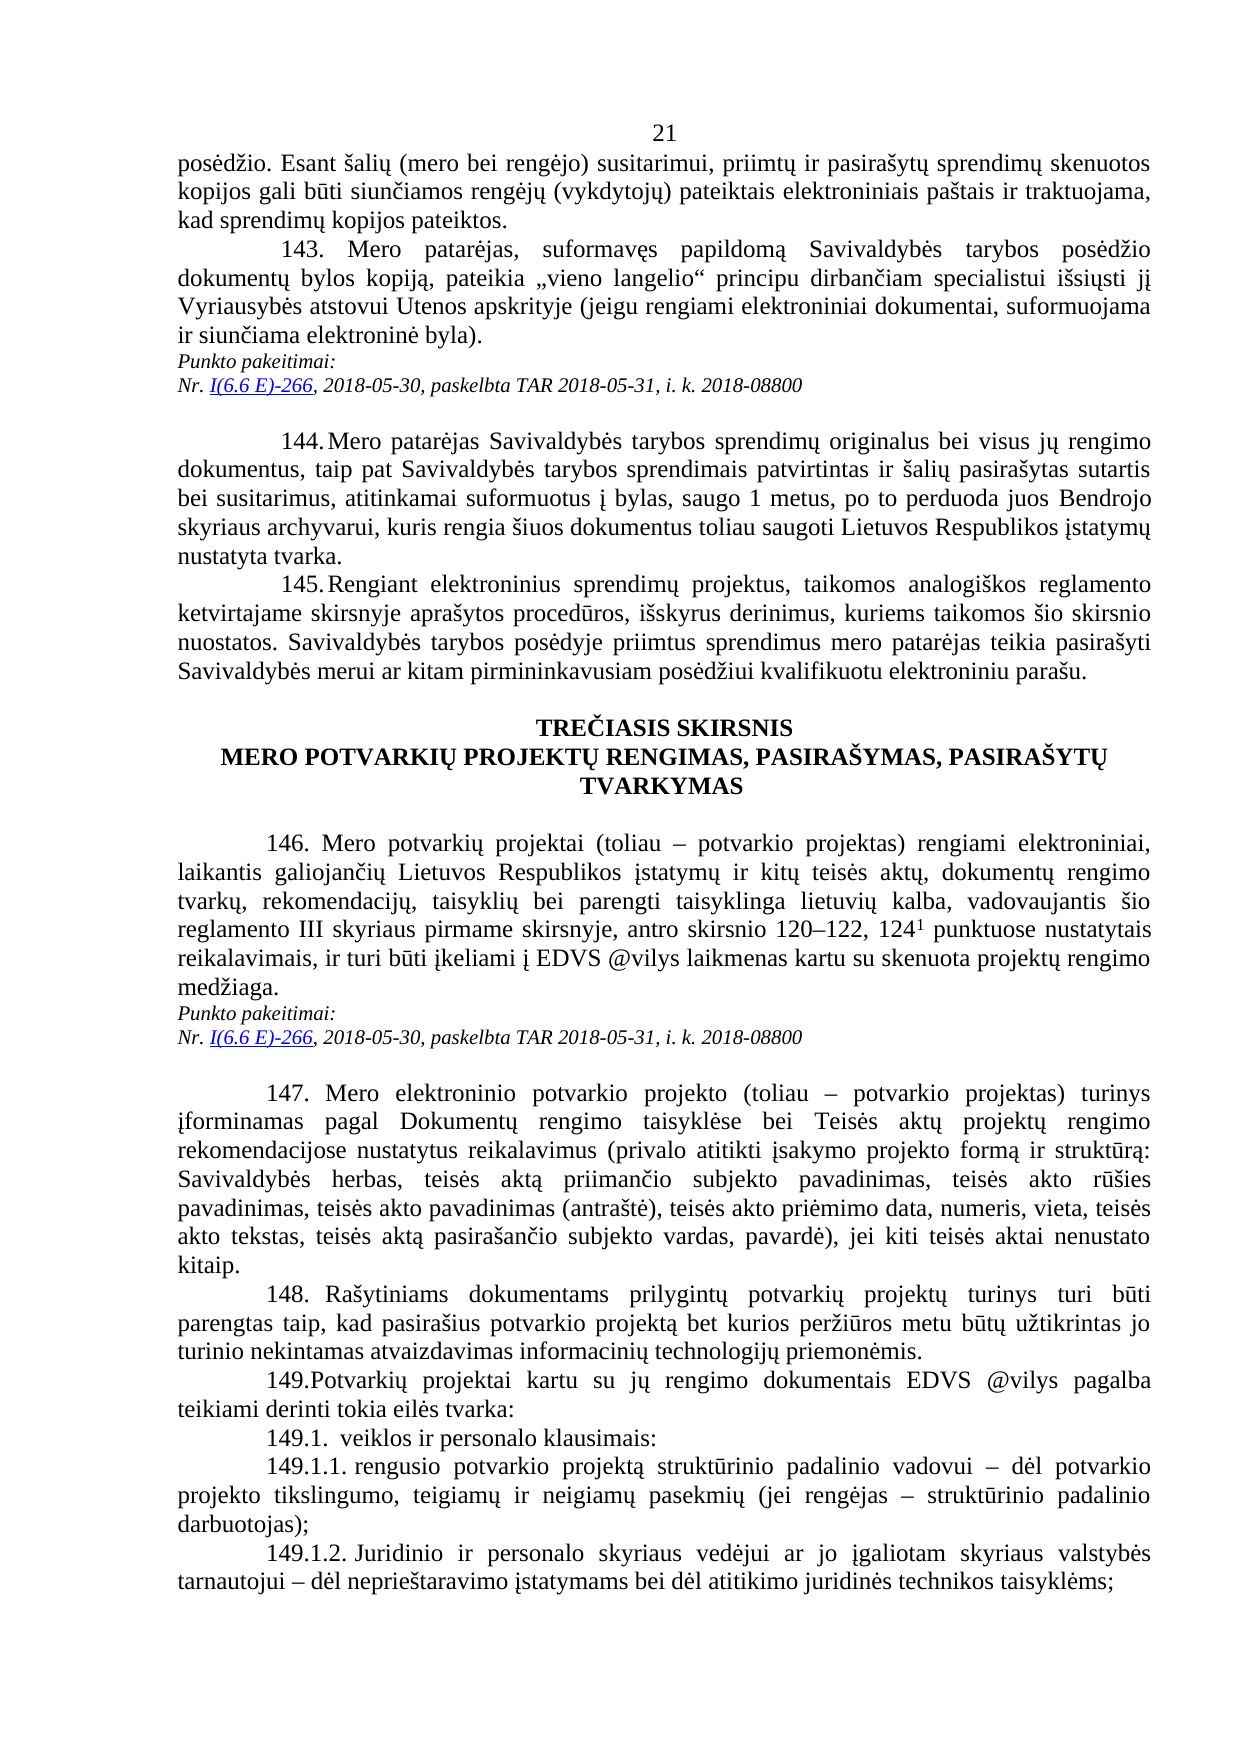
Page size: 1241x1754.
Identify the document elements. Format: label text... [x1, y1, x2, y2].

text 149. Potvarkių projektai kartu su jų rengimo dokumentais EDVS @vilys pagalba teikiami derinti tokia eilės tvarka: [177, 1365, 1152, 1423]
text 146. Mero potvarkių projektai (toliau – potvarkio projektas) rengiami elektroniniai, laikantis galiojančių Lietuvos Respublikos įstatymų ir kitų teisės aktų, dokumentų rengimo tvarkų, rekomendacijų, taisyklių bei parengti taisyklinga lietuvių kalba, vadovaujantis šio reglamento III skyriaus pirmame skirsnyje, antro skirsnio 120–122, 1241 punktuose nustatytais reikalavimais, ir turi būti įkeliami į EDVS @vilys laikmenas kartu su skenuota projektų rengimo medžiaga. [177, 828, 1152, 1001]
text 145. Rengiant elektroninius sprendimų projektus, taikomos analogiškos reglamento ketvirtajame skirsnyje aprašytos procedūros, išskyrus derinimus, kuriems taikomos šio skirsnio nuostatos. Savivaldybės tarybos posėdyje priimtus sprendimus mero patarėjas teikia pasirašyti Savivaldybės merui ar kitam pirmininkavusiam posėdžiui kvalifikuotu elektroniniu parašu. [177, 569, 1152, 684]
text Punkto pakeitimai: [177, 1001, 1152, 1025]
text 148. Rašytiniams dokumentams prilygintų potvarkių projektų turinys turi būti parengtas taip, kad pasirašius potvarkio projektą bet kurios peržiūros metu būtų užtikrintas jo turinio nekintamas atvaizdavimas informacinių technologijų priemonėmis. [177, 1279, 1152, 1365]
text TREČIASIS SKIRSNIS [177, 713, 1152, 742]
text 149.1.2. Juridinio ir personalo skyriaus vedėjui ar jo įgaliotam skyriaus valstybės tarnautojui – dėl neprieštaravimo įstatymams bei dėl atitikimo juridinės technikos taisyklėms; [177, 1538, 1152, 1595]
text Nr. I(6.6 E)-266, 2018-05-30, paskelbta TAR 2018-05-31, i. k. 2018-08800 [177, 1025, 1152, 1049]
text Nr. I(6.6 E)-266, 2018-05-30, paskelbta TAR 2018-05-31, i. k. 2018-08800 [177, 373, 1152, 397]
text posėdžio. Esant šalių (mero bei rengėjo) susitarimui, priimtų ir pasirašytų sprendimų skenuotos kopijos gali būti siunčiamos rengėjų (vykdytojų) pateiktais elektroniniais paštais ir traktuojama, kad sprendimų kopijos pateiktos. [177, 148, 1152, 234]
text 144. Mero patarėjas Savivaldybės tarybos sprendimų originalus bei visus jų rengimo dokumentus, taip pat Savivaldybės tarybos sprendimais patvirtintas ir šalių pasirašytas sutartis bei susitarimus, atitinkamai suformuotus į bylas, saugo 1 metus, po to perduoda juos Bendrojo skyriaus archyvarui, kuris rengia šiuos dokumentus toliau saugoti Lietuvos Respublikos įstatymų nustatyta tvarka. [177, 426, 1152, 569]
text 149.1.1. rengusio potvarkio projektą struktūrinio padalinio vadovui – dėl potvarkio projekto tikslingumo, teigiamų ir neigiamų pasekmių (jei rengėjas – struktūrinio padalinio darbuotojas); [177, 1451, 1152, 1538]
text MERO POTVARKIŲ PROJEKTŲ RENGIMAS, PASIRAŠYMAS, PASIRAŠYTŲ TVARKYMAS [177, 742, 1152, 799]
text 147. Mero elektroninio potvarkio projekto (toliau – potvarkio projektas) turinys įforminamas pagal Dokumentų rengimo taisyklėse bei Teisės aktų projektų rengimo rekomendacijose nustatytus reikalavimus (privalo atitikti įsakymo projekto formą ir struktūrą: Savivaldybės herbas, teisės aktą priimančio subjekto pavadinimas, teisės akto rūšies pavadinimas, teisės akto pavadinimas (antraštė), teisės akto priėmimo data, numeris, vieta, teisės akto tekstas, teisės aktą pasirašančio subjekto vardas, pavardė), jei kiti teisės aktai nenustato kitaip. [177, 1078, 1152, 1279]
text 149.1. veiklos ir personalo klausimais: [177, 1423, 1152, 1451]
text Punkto pakeitimai: [177, 349, 1152, 373]
text 143. Mero patarėjas, suformavęs papildomą Savivaldybės tarybos posėdžio dokumentų bylos kopiją, pateikia „vieno langelio“ principu dirbančiam specialistui išsiųsti jį Vyriausybės atstovui Utenos apskrityje (jeigu rengiami elektroniniai dokumentai, suformuojama ir siunčiama elektroninė byla). [177, 234, 1152, 349]
